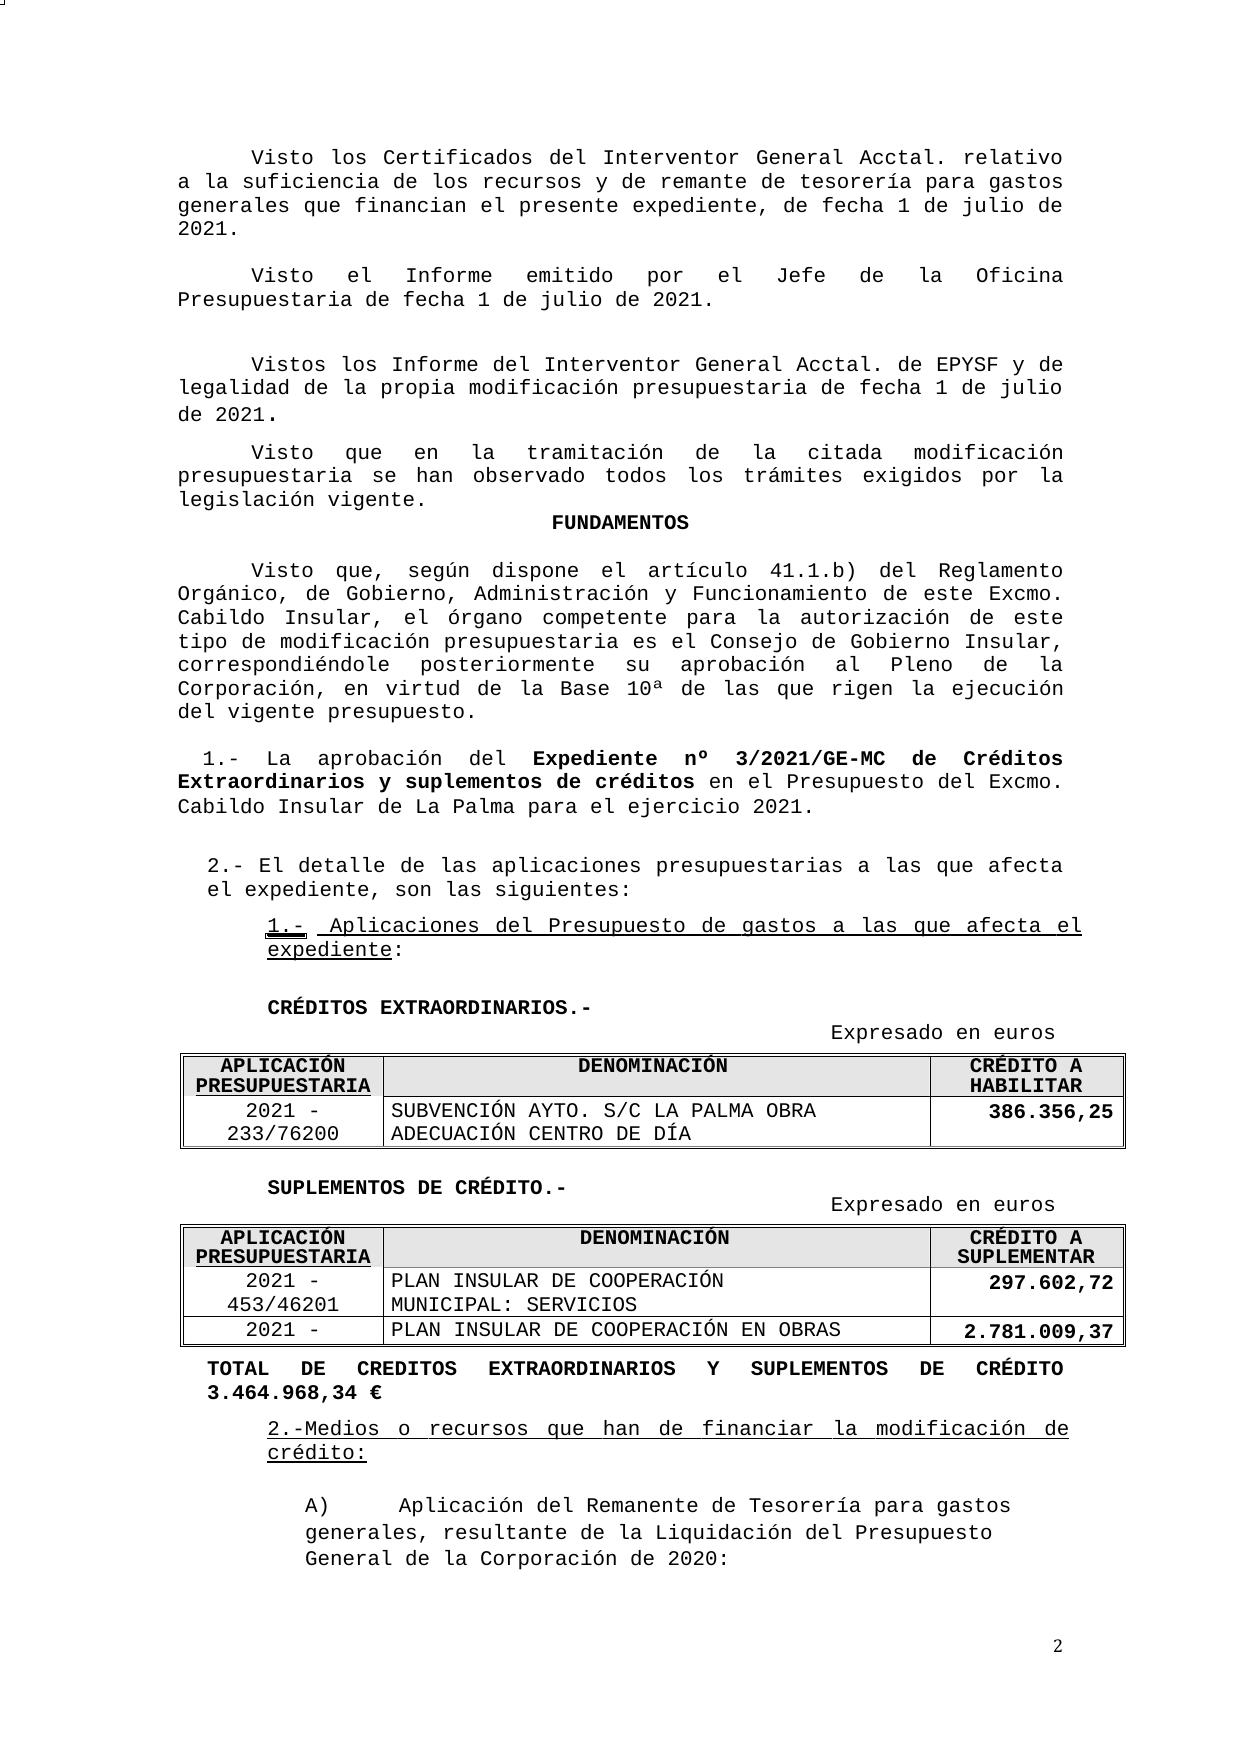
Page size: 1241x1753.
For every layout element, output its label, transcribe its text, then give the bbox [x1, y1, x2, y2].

picture [181, 1225, 1125, 1346]
text 021 - [258, 1269, 364, 1293]
text correspondiéndole posteriormente su aprobación al Pleno de la [177, 653, 1088, 676]
text 2 [1053, 1635, 1088, 1657]
text CRÉDITOS EXTRAORDINARIOS.- [267, 995, 617, 1019]
text HABILITAR [969, 1078, 1107, 1096]
text 2 [207, 854, 219, 877]
text legislación vigente. [177, 487, 1088, 511]
text DENOMINACIÓN [578, 1054, 753, 1078]
text 4 [227, 1293, 264, 1316]
text PRESUPUESTARIA [195, 1078, 395, 1096]
text Vistos los Informe del Interventor General Acctal. de EPYSF y de [251, 352, 1088, 376]
text CRÉDITO A [969, 1225, 1119, 1249]
text crédito: [267, 1440, 392, 1464]
text Expresado en euros [831, 1192, 1081, 1216]
text APLICACIÓN [220, 1225, 395, 1249]
text .-Medios o recursos que han de financiar la modificación de [279, 1417, 1093, 1441]
text 33/76200 [239, 1122, 364, 1146]
text DENOMINACIÓN [579, 1226, 754, 1249]
text Corporación, en virtud de la Base 10ª de las que rigen la ejecución [177, 677, 1088, 700]
text SUBVENCIÓN AYTO. S/C LA PALMA OBRA [391, 1098, 841, 1122]
text 297.602,72 [989, 1270, 1139, 1294]
text APLICACIÓN [220, 1054, 395, 1078]
text de 2021. [177, 400, 1088, 427]
text MUNICIPAL: SERVICIOS [391, 1293, 866, 1316]
picture [181, 1054, 1125, 1148]
text Visto el Informe emitido por el Jefe de la Oficina [251, 264, 1088, 288]
text ADECUACIÓN CENTRO DE DÍA [391, 1122, 841, 1145]
text expediente: [267, 937, 429, 961]
text 021. [190, 217, 265, 241]
text Cabildo Insular, el órgano competente para la autorización de este [177, 606, 1088, 629]
text 2 [245, 1098, 258, 1122]
text CRÉDITO A [969, 1054, 1107, 1078]
text Cabildo Insular de La Palma para el ejercicio 2021. [177, 794, 1088, 818]
text FUNDAMENTOS [551, 511, 714, 534]
text tipo de modificación presupuestaria es el Consejo de Gobierno Insular, [177, 629, 1088, 653]
text PLAN INSULAR DE COOPERACIÓN [391, 1269, 866, 1293]
text del vigente presupuesto. [177, 700, 1088, 724]
text Extraordinarios y suplementos de créditos en el Presupuesto del Excmo. [177, 770, 1088, 794]
text 021 - [283, 1318, 364, 1342]
text 2 [267, 1417, 279, 1438]
text Expresado en euros [831, 1021, 1081, 1044]
text 021 - [258, 1098, 345, 1122]
text 1 [202, 747, 215, 770]
text 2 [177, 217, 190, 241]
text Visto los Certificados del Interventor General Acctal. relativo [251, 146, 1088, 169]
text A) [305, 1494, 355, 1518]
text 2 [245, 1318, 283, 1342]
text 2.781.009,37 [964, 1320, 1139, 1343]
text SUPLEMENTAR [957, 1249, 1119, 1267]
text SUPLEMENTOS DE CRÉDITO.- [267, 1176, 592, 1199]
text .- El detalle de las aplicaciones presupuestarias a las que afecta [219, 854, 1087, 877]
text General de la Corporación de 2020: [305, 1547, 1017, 1570]
text PLAN INSULAR DE COOPERACIÓN EN OBRAS [391, 1318, 866, 1341]
text Visto que, según dispone el artículo 41.1.b) del Reglamento [251, 558, 1088, 582]
text Aplicación del Remanente de Tesorería para gastos [399, 1494, 1036, 1518]
text PRESUPUESTARIA [195, 1249, 395, 1267]
text generales, resultante de la Liquidación del Presupuesto [305, 1520, 1017, 1544]
text el expediente, son las siguientes: [207, 878, 657, 901]
text TOTAL DE CREDITOS EXTRAORDINARIOS Y SUPLEMENTOS DE CRÉDITO [207, 1357, 1087, 1380]
text 2 [245, 1269, 258, 1293]
text presupuestaria se han observado todos los trámites exigidos por la [177, 464, 1088, 487]
text Orgánico, de Gobierno, Administración y Funcionamiento de este Excmo. [177, 582, 1088, 606]
text 53/46201 [264, 1293, 364, 1316]
text 386.356,25 [988, 1099, 1138, 1123]
text Presupuestaria de fecha 1 de julio de 2021. [177, 288, 1088, 311]
text legalidad de la propia modificación presupuestaria de fecha 1 de julio [177, 376, 1088, 399]
text 2 [227, 1122, 239, 1146]
text 3.464.968,34 € [207, 1380, 1087, 1404]
text .- Aplicaciones del Presupuesto de gastos a las que afecta el [279, 914, 1094, 937]
text Visto que en la tramitación de la citada modificación [251, 440, 1088, 464]
text generales que financian el presente expediente, de fecha 1 de julio de [177, 193, 1088, 217]
text 1 [267, 914, 279, 934]
text a la suficiencia de los recursos y de remante de tesorería para gastos [177, 170, 1088, 193]
text .- La aprobación del Expediente nº 3/2021/GE-MC de Créditos [215, 747, 1088, 770]
